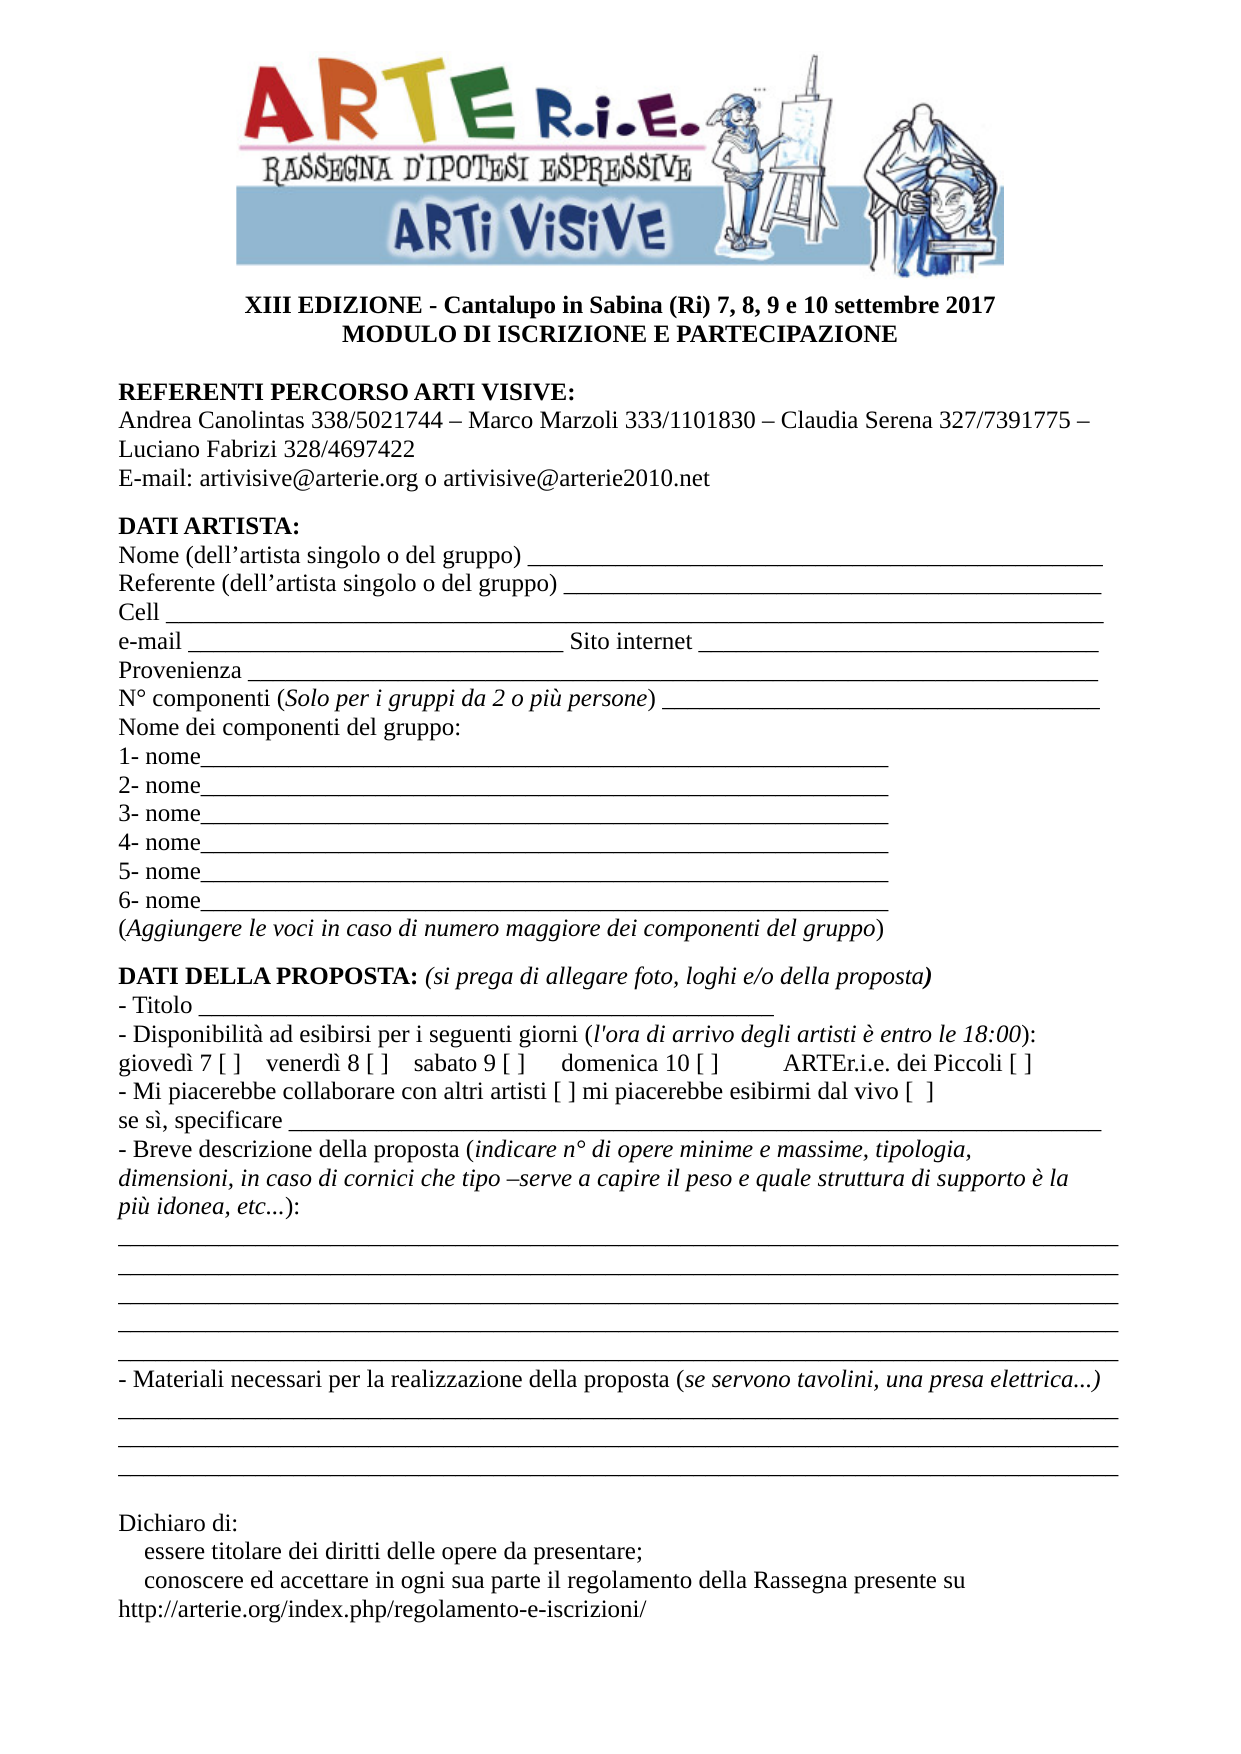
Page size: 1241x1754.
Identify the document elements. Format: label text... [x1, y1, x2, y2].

text DATI DELLA PROPOSTA: (si prega di allegare foto, loghi e/o della proposta) [118, 961, 1122, 990]
text REFERENTI PERCORSO ARTI VISIVE: [118, 377, 1122, 406]
text Andrea Canolintas 338/5021744 – Marco Marzoli 333/1101830 – Claudia Serena 327/7391775 – Luciano Fabrizi 328/4697422 [118, 406, 1122, 463]
text ________________________________________________________________________________________________________________________________________________________________________________________________________________________________________________________________________________________________________________________________________________________________________________________________________________ [118, 1220, 1122, 1364]
text 2- nome_______________________________________________________ [118, 770, 1122, 798]
text Cell ___________________________________________________________________________ [118, 597, 1122, 626]
text se sì, specificare _________________________________________________________________ [118, 1105, 1122, 1134]
text E-mail: artivisive@arterie.org o artivisive@arterie2010.net [118, 463, 1122, 492]
text (Aggiungere le voci in caso di numero maggiore dei componenti del gruppo) [118, 913, 1122, 942]
text - Titolo ______________________________________________ [118, 990, 1122, 1019]
text - Breve descrizione della proposta (indicare n° di opere minime e massime, tipologia, [118, 1134, 1122, 1163]
text dimensioni, in caso di cornici che tipo –serve a capire il peso e quale struttura di supporto è la [118, 1163, 1122, 1191]
text 3- nome_______________________________________________________ [118, 798, 1122, 827]
text 4- nome_______________________________________________________ [118, 827, 1122, 856]
text e-mail ______________________________ Sito internet ________________________________ [118, 626, 1122, 655]
text - Disponibilità ad esibirsi per i seguenti giorni (l'ora di arrivo degli artisti è entro le 18:00): [118, 1019, 1122, 1048]
text giovedì 7 [ ] venerdì 8 [ ] sabato 9 [ ] domenica 10 [ ] ARTEr.i.e. dei Piccoli [ ] [118, 1048, 1122, 1076]
text Provenienza ____________________________________________________________________ [118, 655, 1122, 683]
text Nome (dell’artista singolo o del gruppo) ______________________________________________ [118, 540, 1122, 568]
picture [236, 51, 1004, 284]
text ________________________________________________________________________________________________________________________________________________________________________________________________________________________________________________ [118, 1393, 1122, 1479]
text Referente (dell’artista singolo o del gruppo) ___________________________________________ [118, 568, 1122, 597]
text 1- nome_______________________________________________________ [118, 741, 1122, 770]
text Dichiaro di: [118, 1508, 1122, 1536]
text MODULO DI ISCRIZIONE E PARTECIPAZIONE [118, 319, 1122, 348]
text N° componenti (Solo per i gruppi da 2 o più persone) ___________________________________ [118, 683, 1122, 712]
text 6- nome_______________________________________________________ [118, 885, 1122, 913]
text più idonea, etc...): [118, 1191, 1122, 1220]
text Nome dei componenti del gruppo: [118, 712, 1122, 741]
text - Materiali necessari per la realizzazione della proposta (se servono tavolini, una presa elettrica...) [118, 1364, 1122, 1393]
text DATI ARTISTA: [118, 511, 1122, 540]
text  essere titolare dei diritti delle opere da presentare; [118, 1536, 1122, 1565]
text - Mi piacerebbe collaborare con altri artisti [ ] mi piacerebbe esibirmi dal vivo [ ] [118, 1076, 1122, 1105]
text  conoscere ed accettare in ogni sua parte il regolamento della Rassegna presente su http://arterie.org/index.php/regolamento-e-iscrizioni/ [118, 1565, 1122, 1623]
text 5- nome_______________________________________________________ [118, 856, 1122, 885]
text XIII EDIZIONE - Cantalupo in Sabina (Ri) 7, 8, 9 e 10 settembre 2017 [118, 291, 1122, 319]
